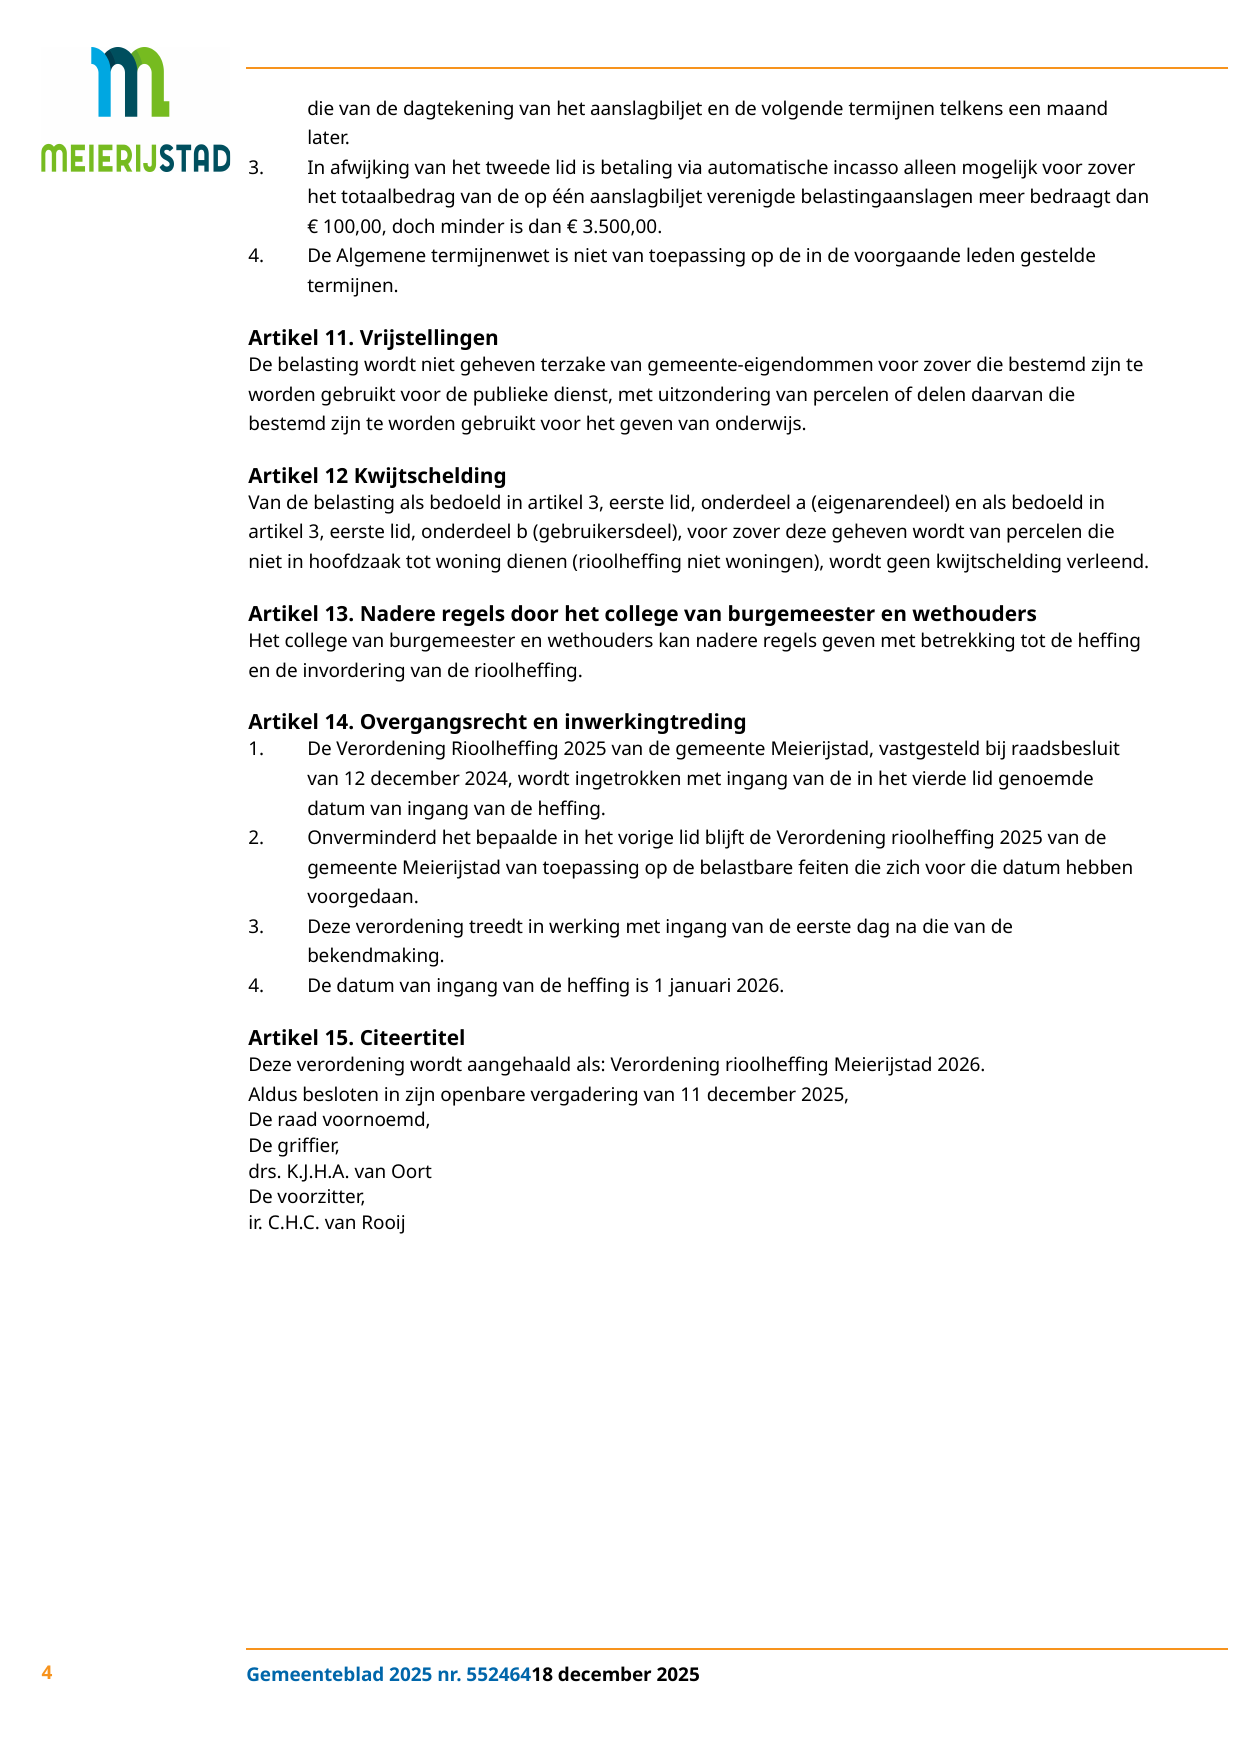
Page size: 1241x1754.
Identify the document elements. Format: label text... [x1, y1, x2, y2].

text De griffier, [248, 1132, 1152, 1158]
text Artikel 12 Kwijtschelding [248, 461, 1152, 489]
text Aldus besloten in zijn openbare vergadering van 11 december 2025, [248, 1081, 1152, 1106]
picture [41, 47, 231, 172]
list In afwijking van het tweede lid is betaling via automatische incasso alleen mogelijk voor zover het totaalbedrag van de op één aanslagbiljet verenigde belastingaanslagen meer bedraagt dan € 100,00, doch minder is dan € 3.500,00. [248, 154, 1152, 239]
list Deze verordening treedt in werking met ingang van de eerste dag na die van de bekendmaking. [248, 913, 1152, 968]
list die van de dagtekening van het aanslagbiljet en de volgende termijnen telkens een maand later. [248, 95, 1152, 150]
text ir. C.H.C. van Rooij [248, 1209, 1152, 1235]
text Van de belasting als bedoeld in artikel 3, eerste lid, onderdeel a (eigenarendeel) en als bedoeld in artikel 3, eerste lid, onderdeel b (gebruikersdeel), voor zover deze geheven wordt van percelen die niet in hoofdzaak tot woning dienen (rioolheffing niet woningen), wordt geen kwijtschelding verleend. [248, 489, 1152, 574]
text De raad voornoemd, [248, 1106, 1152, 1132]
text drs. K.J.H.A. van Oort [248, 1158, 1152, 1184]
text Deze verordening wordt aangehaald als: Verordening rioolheffing Meierijstad 2026. [248, 1051, 1152, 1077]
text De belasting wordt niet geheven terzake van gemeente-eigendommen voor zover die bestemd zijn te worden gebruikt voor de publieke dienst, met uitzondering van percelen of delen daarvan die bestemd zijn te worden gebruikt voor het geven van onderwijs. [248, 351, 1152, 436]
list De Algemene termijnenwet is niet van toepassing op de in de voorgaande leden gestelde termijnen. [248, 243, 1152, 298]
text Artikel 15. Citeertitel [248, 1023, 1152, 1051]
text Artikel 11. Vrijstellingen [248, 323, 1152, 351]
text De voorzitter, [248, 1184, 1152, 1209]
text Artikel 14. Overgangsrecht en inwerkingtreding [248, 707, 1152, 736]
text Artikel 13. Nadere regels door het college van burgemeester en wethouders [248, 599, 1152, 627]
list De Verordening Rioolheffing 2025 van de gemeente Meierijstad, vastgesteld bij raadsbesluit van 12 december 2024, wordt ingetrokken met ingang van de in het vierde lid genoemde datum van ingang van de heffing. [248, 736, 1152, 821]
list De datum van ingang van de heffing is 1 januari 2026. [248, 972, 1152, 998]
list Onverminderd het bepaalde in het vorige lid blijft de Verordening rioolheffing 2025 van de gemeente Meierijstad van toepassing op de belastbare feiten die zich voor die datum hebben voorgedaan. [248, 824, 1152, 909]
text Het college van burgemeester en wethouders kan nadere regels geven met betrekking tot de heffing en de invordering van de rioolheffing. [248, 627, 1152, 682]
